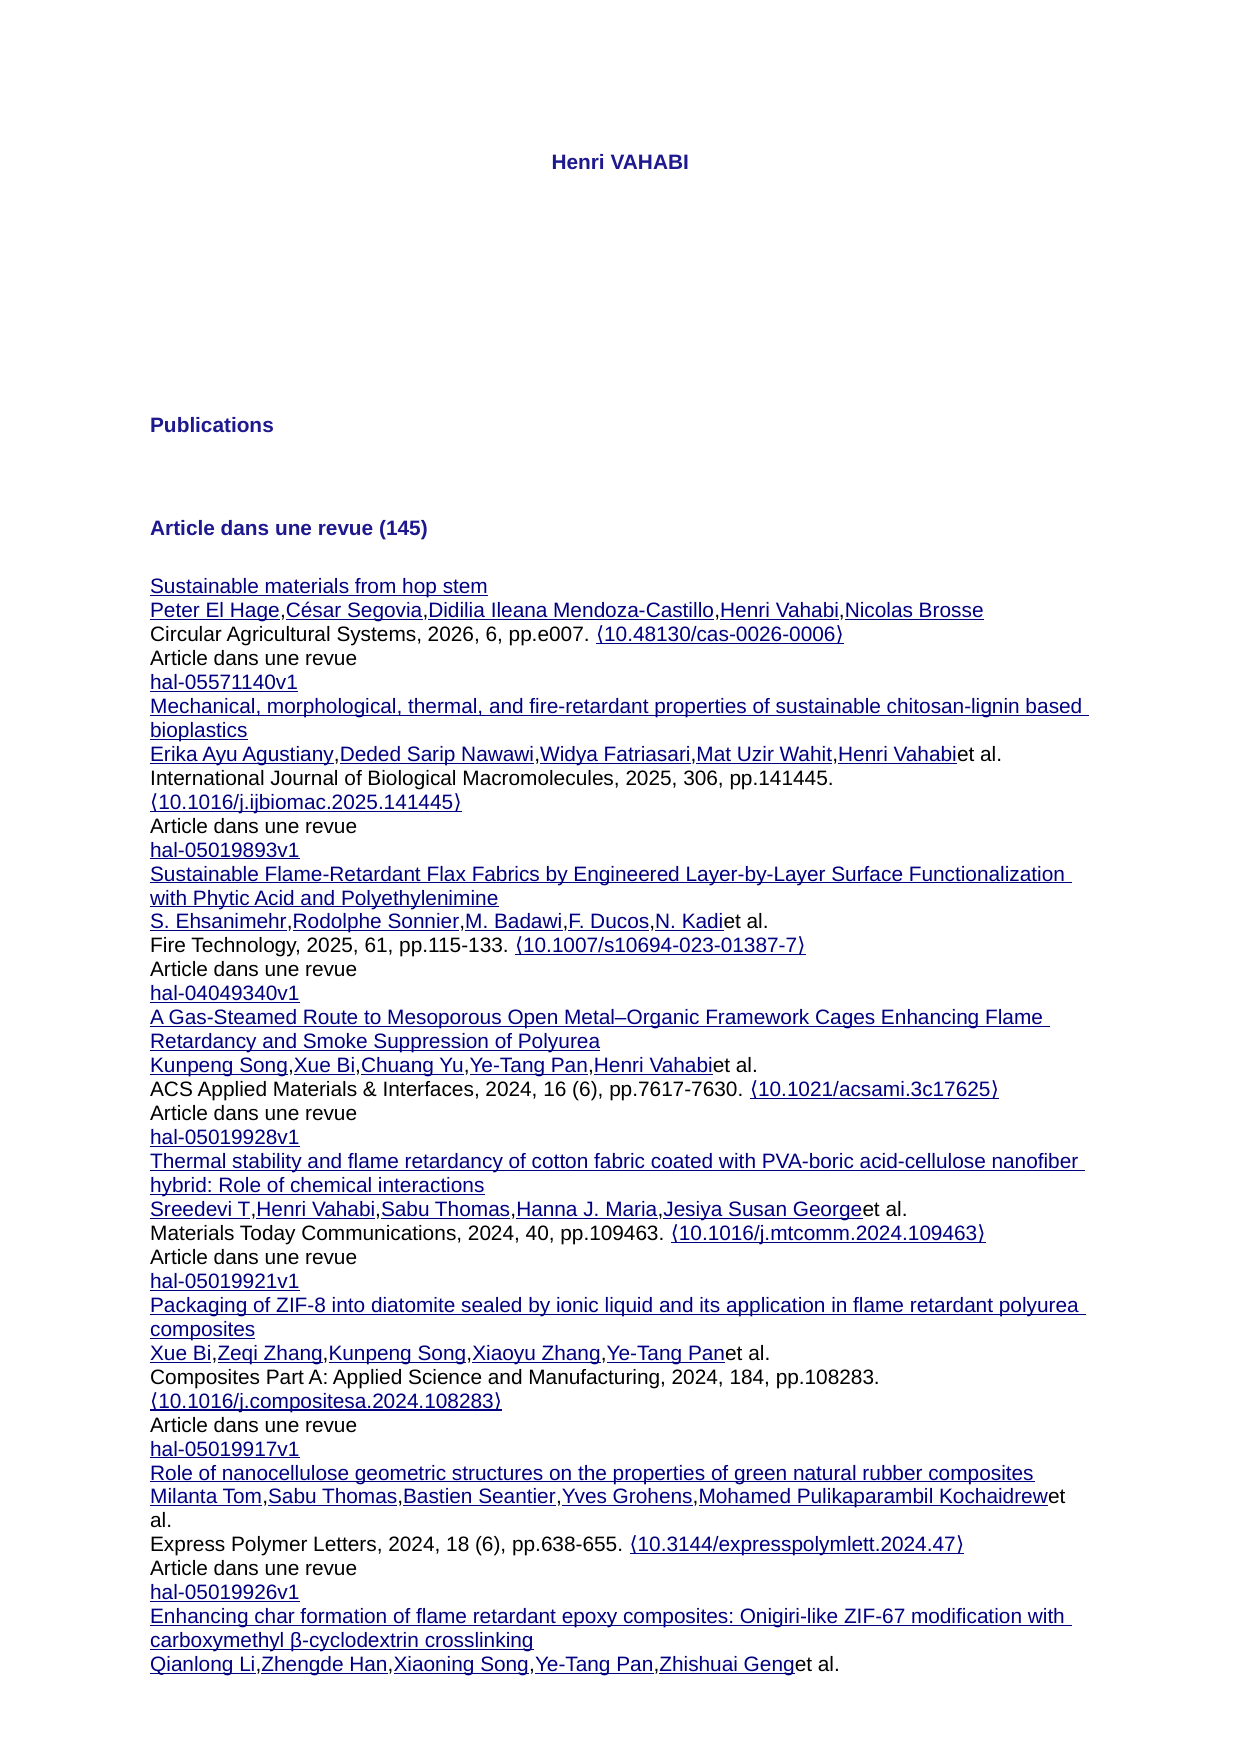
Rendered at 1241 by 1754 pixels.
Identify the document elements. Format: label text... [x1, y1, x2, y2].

table_cell Mechanical, morphological, thermal, and fire-retardant properties of sustainable chitosan-lignin based bioplastics Erika Ayu Agustiany,Deded Sarip Nawawi,Widya Fatriasari,Mat Uzir Wahit,Henri Vahabiet al. International Journal of Biological Macromolecules, 2025, 306, pp.141445. ⟨10.1016/j.ijbiomac.2025.141445⟩ Article dans une revue hal-05019893v1 [150, 694, 1090, 861]
table_cell A Gas-Steamed Route to Mesoporous Open Metal–Organic Framework Cages Enhancing Flame Retardancy and Smoke Suppression of Polyurea Kunpeng Song,Xue Bi,Chuang Yu,Ye-Tang Pan,Henri Vahabiet al. ACS Applied Materials & Interfaces, 2024, 16 (6), pp.7617-7630. ⟨10.1021/acsami.3c17625⟩ Article dans une revue hal-05019928v1 [150, 1005, 1090, 1149]
table_cell Role of nanocellulose geometric structures on the properties of green natural rubber composites Milanta Tom,Sabu Thomas,Bastien Seantier,Yves Grohens,Mohamed Pulikaparambil Kochaidrewet al. Express Polymer Letters, 2024, 18 (6), pp.638-655. ⟨10.3144/expresspolymlett.2024.47⟩ Article dans une revue hal-05019926v1 [150, 1460, 1090, 1604]
subtitle Henri VAHABI [150, 150, 1090, 174]
subtitle Article dans une revue (145) [150, 516, 1090, 539]
table_cell Thermal stability and flame retardancy of cotton fabric coated with PVA-boric acid-cellulose nanofiber hybrid: Role of chemical interactions Sreedevi T,Henri Vahabi,Sabu Thomas,Hanna J. Maria,Jesiya Susan Georgeet al. Materials Today Communications, 2024, 40, pp.109463. ⟨10.1016/j.mtcomm.2024.109463⟩ Article dans une revue hal-05019921v1 [150, 1149, 1090, 1293]
table_cell Enhancing char formation of flame retardant epoxy composites: Onigiri-like ZIF-67 modification with carboxymethyl β-cyclodextrin crosslinking Qianlong Li,Zhengde Han,Xiaoning Song,Ye-Tang Pan,Zhishuai Genget al. [150, 1604, 1090, 1676]
table_cell Sustainable Flame-Retardant Flax Fabrics by Engineered Layer-by-Layer Surface Functionalization with Phytic Acid and Polyethylenimine S. Ehsanimehr,Rodolphe Sonnier,M. Badawi,F. Ducos,N. Kadiet al. Fire Technology, 2025, 61, pp.115-133. ⟨10.1007/s10694-023-01387-7⟩ Article dans une revue hal-04049340v1 [150, 861, 1090, 1005]
table_header Sustainable materials from hop stem Peter El Hage,César Segovia,Didilia Ileana Mendoza-Castillo,Henri Vahabi,Nicolas Brosse Circular Agricultural Systems, 2026, 6, pp.e007. ⟨10.48130/cas-0026-0006⟩ Article dans une revue hal-05571140v1 [150, 574, 1090, 694]
table_cell Packaging of ZIF-8 into diatomite sealed by ionic liquid and its application in flame retardant polyurea composites Xue Bi,Zeqi Zhang,Kunpeng Song,Xiaoyu Zhang,Ye-Tang Panet al. Composites Part A: Applied Science and Manufacturing, 2024, 184, pp.108283. ⟨10.1016/j.compositesa.2024.108283⟩ Article dans une revue hal-05019917v1 [150, 1293, 1090, 1460]
subtitle Publications [150, 412, 1090, 436]
